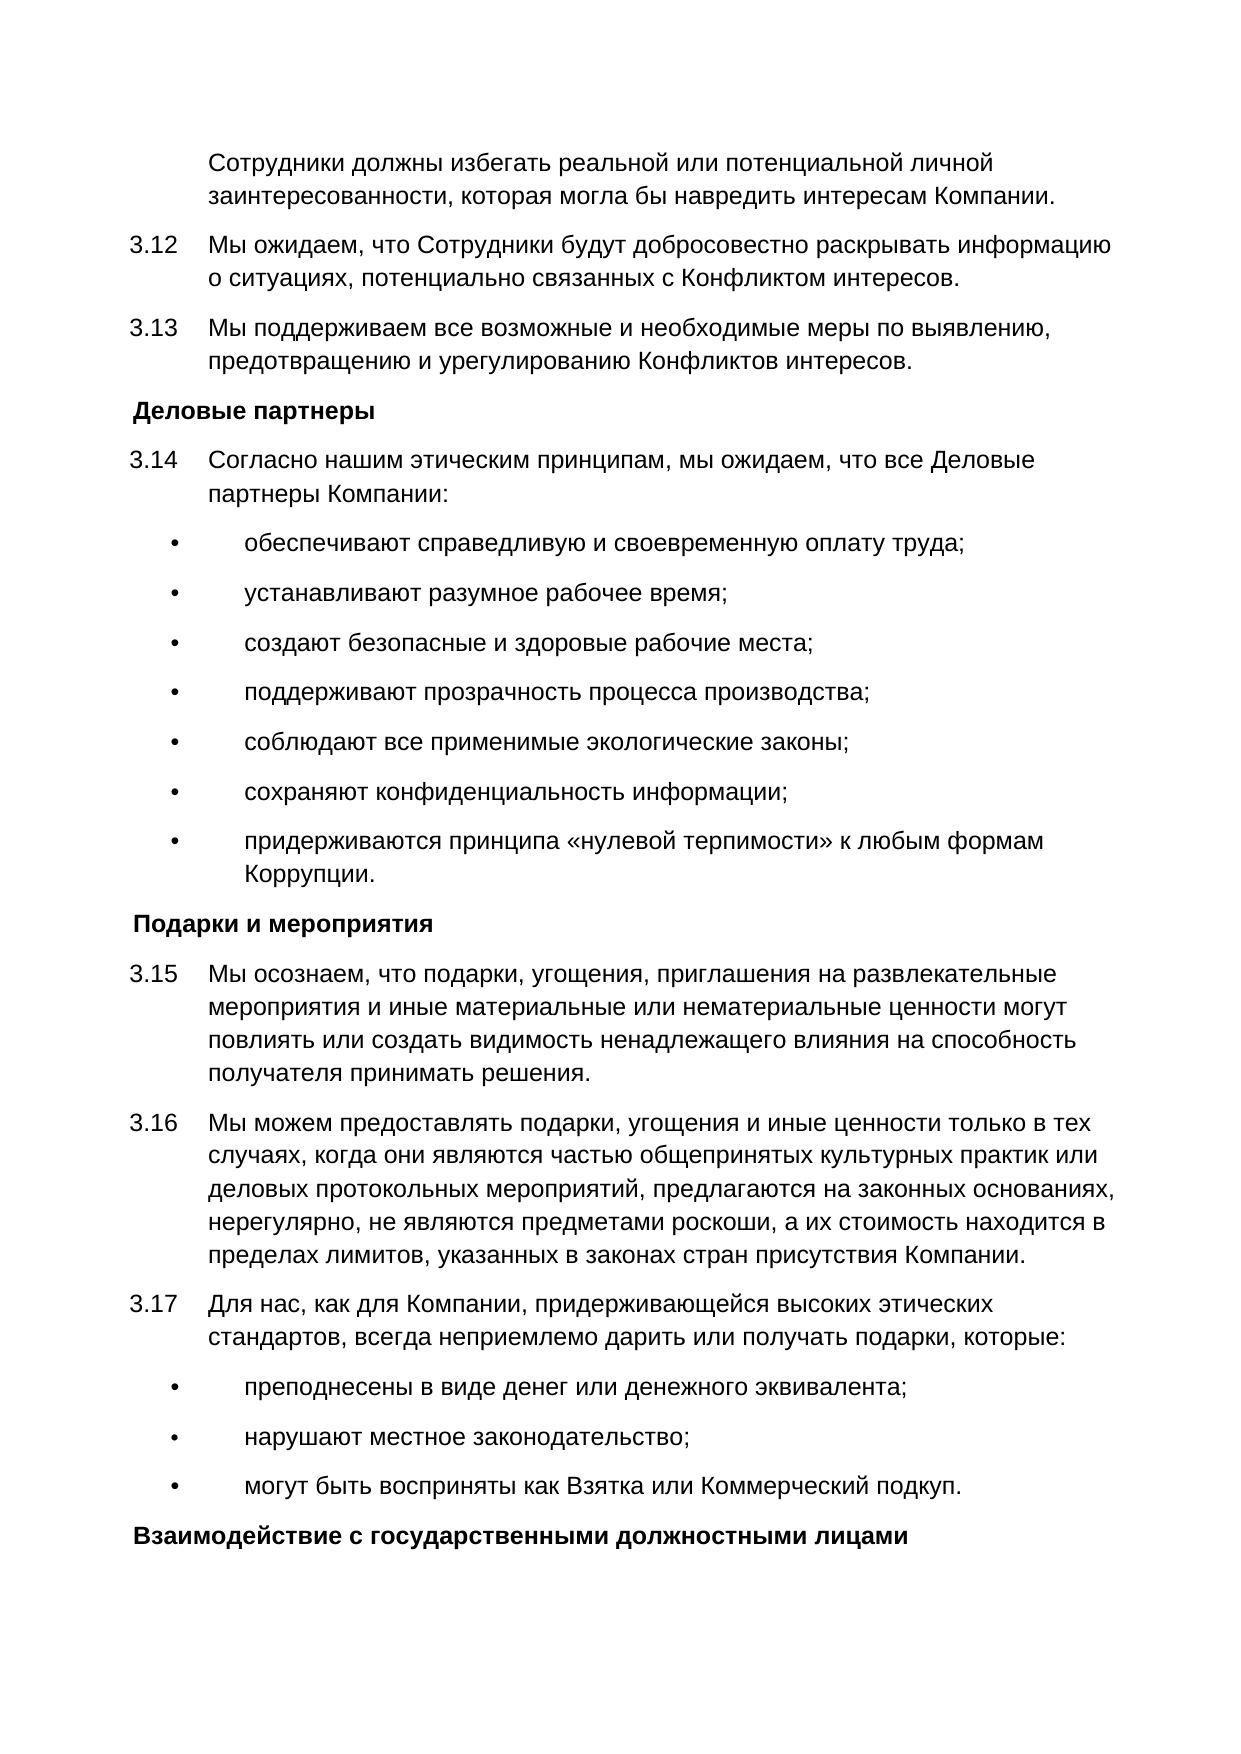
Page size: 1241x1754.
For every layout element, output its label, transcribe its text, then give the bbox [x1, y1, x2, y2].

list преподнесены в виде денег или денежного эквивалента; [170, 1372, 1122, 1401]
list сохраняют конфиденциальность информации; [170, 777, 1122, 805]
text Деловые партнеры [133, 396, 1122, 424]
list соблюдают все применимые экологические законы; [170, 727, 1122, 756]
list Для нас, как для Компании, придерживающейся высоких этических стандартов, всегда неприемлемо дарить или получать подарки, которые: [129, 1289, 1122, 1351]
text Подарки и мероприятия [133, 909, 1122, 938]
list поддерживают прозрачность процесса производства; [170, 677, 1122, 706]
text Взаимодействие с государственными должностными лицами [133, 1521, 1122, 1550]
list обеспечивают справедливую и своевременную оплату труда; [170, 528, 1122, 557]
list могут быть восприняты как Взятка или Коммерческий подкуп. [170, 1471, 1122, 1500]
list Мы можем предоставлять подарки, угощения и иные ценности только в тех случаях, когда они являются частью общепринятых культурных практик или деловых протокольных мероприятий, предлагаются на законных основаниях, нерегулярно, не являются предметами роскоши, а их стоимость находится в пределах лимитов, указанных в законах стран присутствия Компании. [129, 1107, 1122, 1268]
list Согласно нашим этическим принципам, мы ожидаем, что все Деловые партнеры Компании: [129, 446, 1122, 507]
list Сотрудники должны избегать реальной или потенциальной личной заинтересованности, которая могла бы навредить интересам Компании. [129, 148, 1122, 209]
list Мы осознаем, что подарки, угощения, приглашения на развлекательные мероприятия и иные материальные или нематериальные ценности могут повлиять или создать видимость ненадлежащего влияния на способность получателя принимать решения. [129, 959, 1122, 1087]
list создают безопасные и здоровые рабочие места; [170, 628, 1122, 656]
list нарушают местное законодательство; [170, 1422, 1122, 1450]
list придерживаются принципа «нулевой терпимости» к любым формам Коррупции. [170, 826, 1122, 888]
list Мы ожидаем, что Сотрудники будут добросовестно раскрывать информацию о ситуациях, потенциально связанных с Конфликтом интересов. [129, 230, 1122, 292]
list устанавливают разумное рабочее время; [170, 578, 1122, 607]
list Мы поддерживаем все возможные и необходимые меры по выявлению, предотвращению и урегулированию Конфликтов интересов. [129, 313, 1122, 375]
